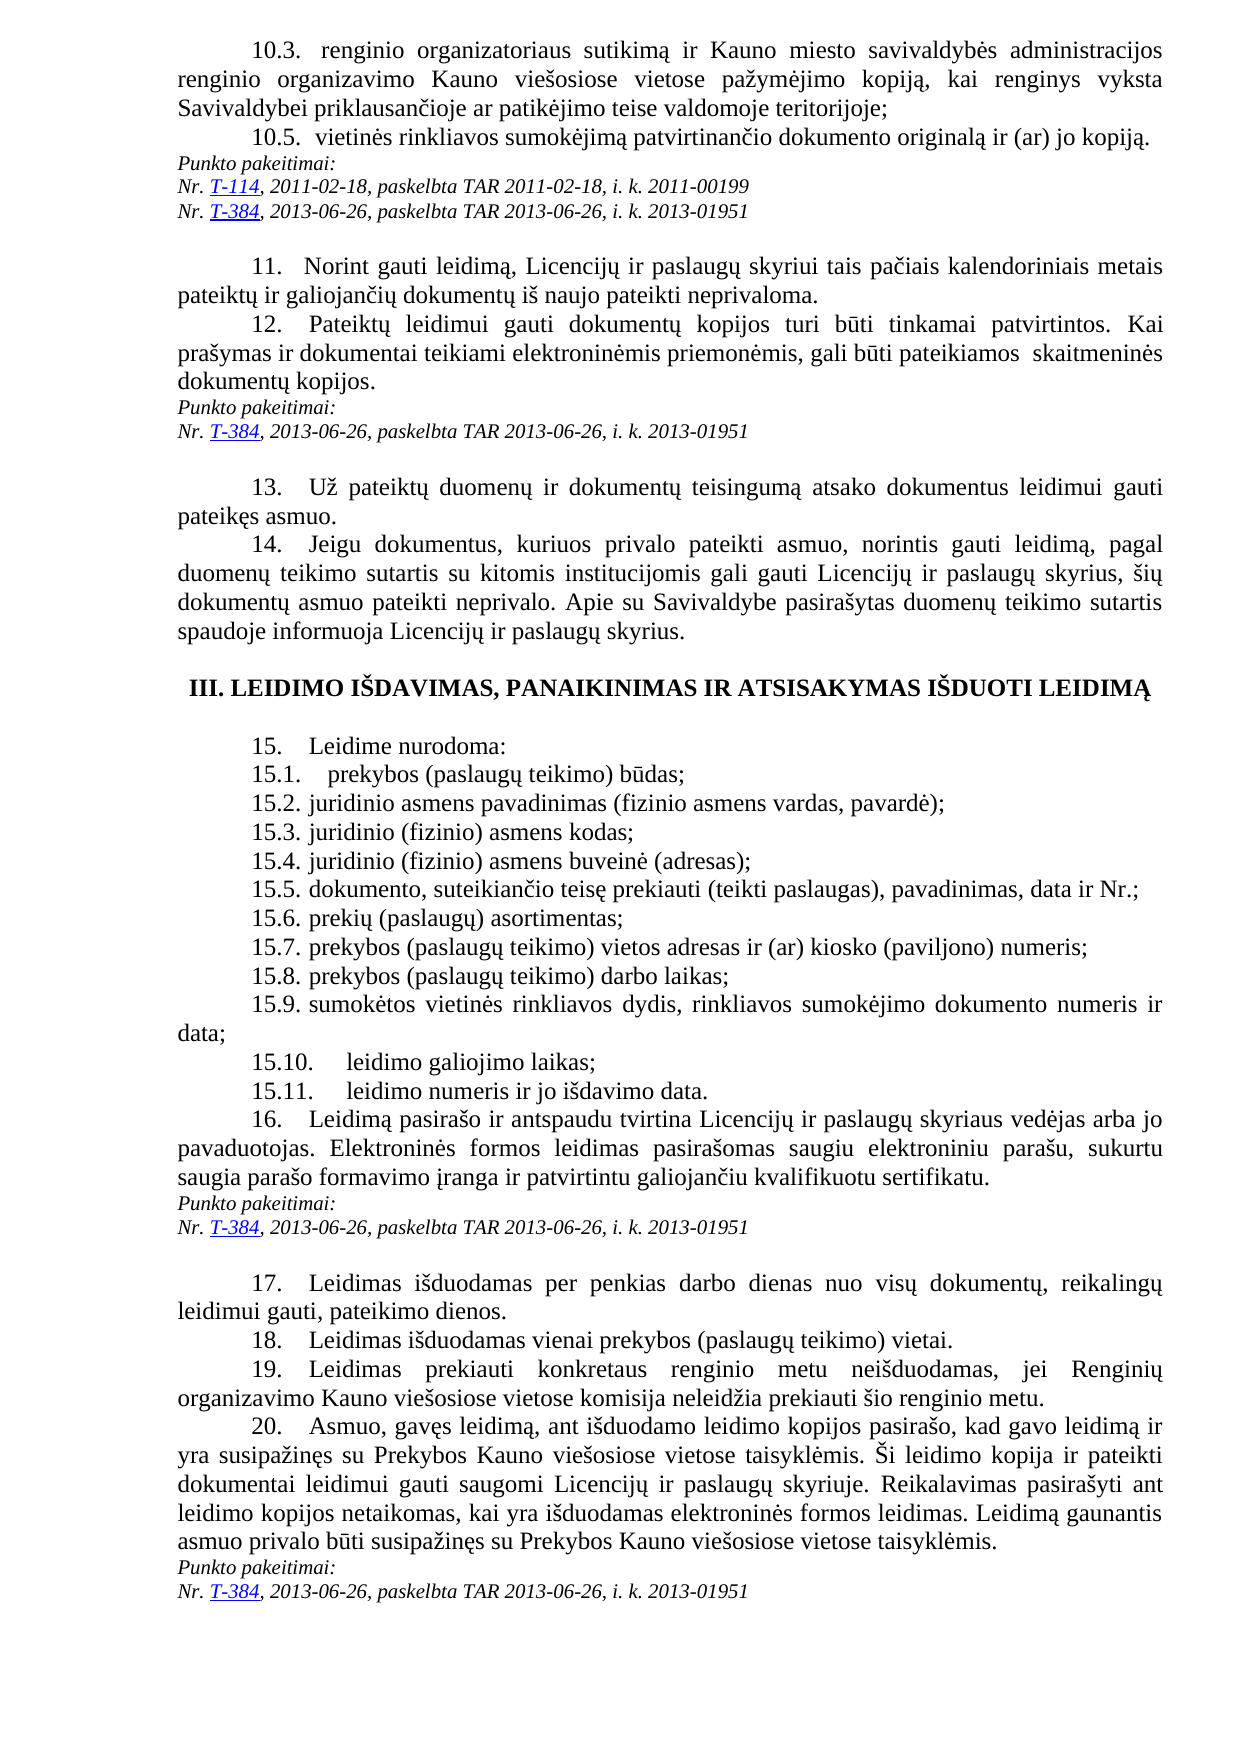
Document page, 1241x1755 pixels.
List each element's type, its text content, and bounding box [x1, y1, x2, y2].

text 15. Leidime nurodoma: [177, 731, 1163, 759]
text 15.7. prekybos (paslaugų teikimo) vietos adresas ir (ar) kiosko (paviljono) numeris; [177, 932, 1163, 961]
text 15.11. leidimo numeris ir jo išdavimo data. [177, 1076, 1163, 1104]
text 15.10. leidimo galiojimo laikas; [177, 1047, 1163, 1076]
text 15.6. prekių (paslaugų) asortimentas; [177, 903, 1163, 932]
text Nr. T-384, 2013-06-26, paskelbta TAR 2013-06-26, i. k. 2013-01951 [177, 419, 1163, 443]
text Nr. T-384, 2013-06-26, paskelbta TAR 2013-06-26, i. k. 2013-01951 [177, 1579, 1163, 1603]
text 19. Leidimas prekiauti konkretaus renginio metu neišduodamas, jei Renginių organizavimo Kauno viešosiose vietose komisija neleidžia prekiauti šio renginio metu. [177, 1354, 1163, 1411]
text 13. Už pateiktų duomenų ir dokumentų teisingumą atsako dokumentus leidimui gauti pateikęs asmuo. [177, 472, 1163, 529]
text 14. Jeigu dokumentus, kuriuos privalo pateikti asmuo, norintis gauti leidimą, pagal duomenų teikimo sutartis su kitomis institucijomis gali gauti Licencijų ir paslaugų skyrius, šių dokumentų asmuo pateikti neprivalo. Apie su Savivaldybe pasirašytas duomenų teikimo sutartis spaudoje informuoja Licencijų ir paslaugų skyrius. [177, 529, 1163, 644]
text 12. Pateiktų leidimui gauti dokumentų kopijos turi būti tinkamai patvirtintos. Kai prašymas ir dokumentai teikiami elektroninėmis priemonėmis, gali būti pateikiamos skaitmeninės dokumentų kopijos. [177, 309, 1163, 395]
text 15.8. prekybos (paslaugų teikimo) darbo laikas; [177, 961, 1163, 989]
text 16. Leidimą pasirašo ir antspaudu tvirtina Licencijų ir paslaugų skyriaus vedėjas arba jo pavaduotojas. Elektroninės formos leidimas pasirašomas saugiu elektroniniu parašu, sukurtu saugia parašo formavimo įranga ir patvirtintu galiojančiu kvalifikuotu sertifikatu. [177, 1104, 1163, 1191]
text 15.5. dokumento, suteikiančio teisę prekiauti (teikti paslaugas), pavadinimas, data ir Nr.; [177, 874, 1163, 903]
text Nr. T-114, 2011-02-18, paskelbta TAR 2011-02-18, i. k. 2011-00199 [177, 174, 1163, 198]
text 15.9. sumokėtos vietinės rinkliavos dydis, rinkliavos sumokėjimo dokumento numeris ir data; [177, 989, 1163, 1047]
text 15.1. prekybos (paslaugų teikimo) būdas; [177, 759, 1163, 788]
text Punkto pakeitimai: [177, 395, 1163, 419]
text 20. Asmuo, gavęs leidimą, ant išduodamo leidimo kopijos pasirašo, kad gavo leidimą ir yra susipažinęs su Prekybos Kauno viešosiose vietose taisyklėmis. Ši leidimo kopija ir pateikti dokumentai leidimui gauti saugomi Licencijų ir paslaugų skyriuje. Reikalavimas pasirašyti ant leidimo kopijos netaikomas, kai yra išduodamas elektroninės formos leidimas. Leidimą gaunantis asmuo privalo būti susipažinęs su Prekybos Kauno viešosiose vietose taisyklėmis. [177, 1411, 1163, 1555]
text 15.2. juridinio asmens pavadinimas (fizinio asmens vardas, pavardė); [177, 788, 1163, 817]
text 10.5. vietinės rinkliavos sumokėjimą patvirtinančio dokumento originalą ir (ar) jo kopiją. [177, 122, 1163, 150]
text 11. Norint gauti leidimą, Licencijų ir paslaugų skyriui tais pačiais kalendoriniais metais pateiktų ir galiojančių dokumentų iš naujo pateikti neprivaloma. [177, 251, 1163, 309]
text 18. Leidimas išduodamas vienai prekybos (paslaugų teikimo) vietai. [177, 1325, 1163, 1354]
text Punkto pakeitimai: [177, 1555, 1163, 1579]
text Punkto pakeitimai: [177, 150, 1163, 174]
text 17. Leidimas išduodamas per penkias darbo dienas nuo visų dokumentų, reikalingų leidimui gauti, pateikimo dienos. [177, 1268, 1163, 1325]
text III. LEIDIMO IŠDAVIMAS, PANAIKINIMAS IR ATSISAKYMAS IŠDUOTI LEIDIMĄ [177, 673, 1163, 702]
text 10.3. renginio organizatoriaus sutikimą ir Kauno miesto savivaldybės administracijos renginio organizavimo Kauno viešosiose vietose pažymėjimo kopiją, kai renginys vyksta Savivaldybei priklausančioje ar patikėjimo teise valdomoje teritorijoje; [177, 35, 1163, 122]
text Punkto pakeitimai: [177, 1191, 1163, 1215]
text 15.3. juridinio (fizinio) asmens kodas; [177, 817, 1163, 846]
text 15.4. juridinio (fizinio) asmens buveinė (adresas); [177, 846, 1163, 874]
text Nr. T-384, 2013-06-26, paskelbta TAR 2013-06-26, i. k. 2013-01951 [177, 198, 1163, 223]
text Nr. T-384, 2013-06-26, paskelbta TAR 2013-06-26, i. k. 2013-01951 [177, 1215, 1163, 1239]
